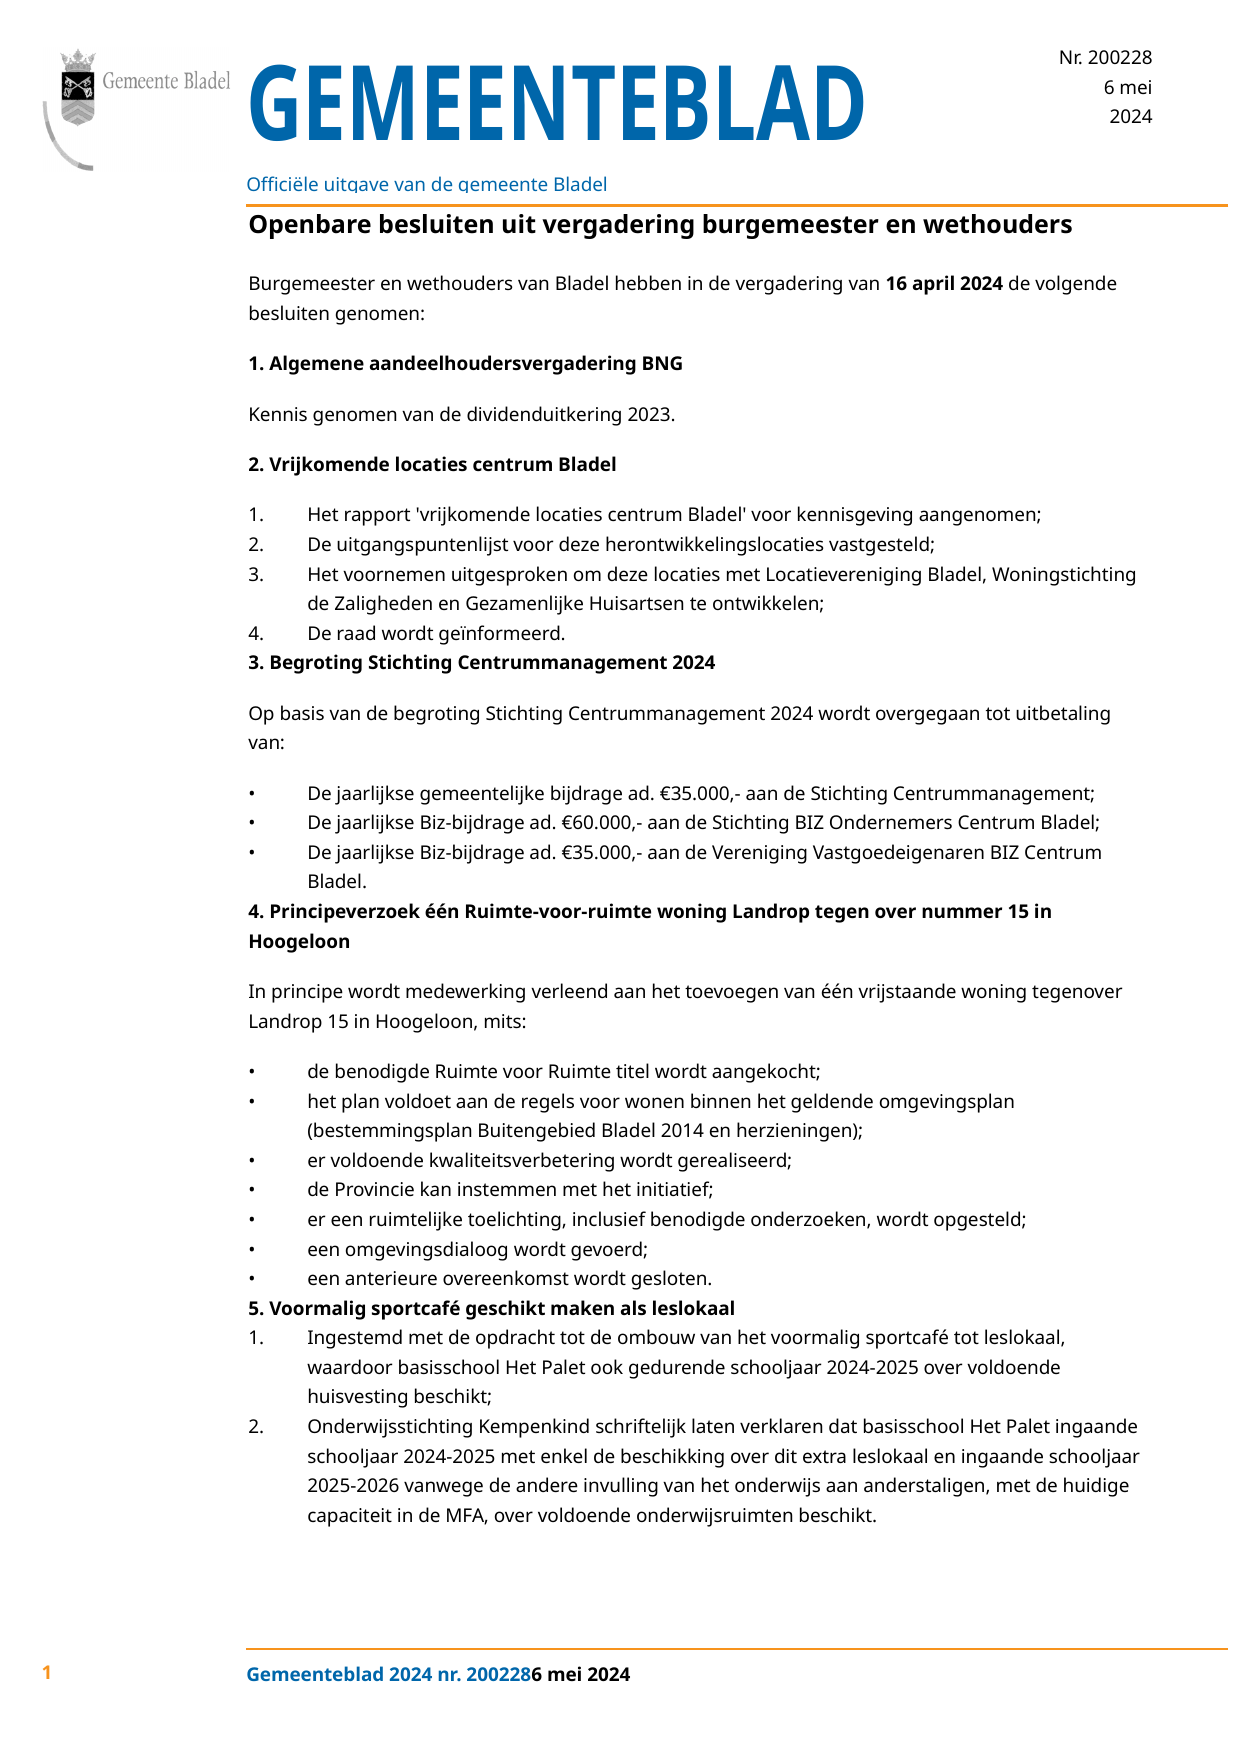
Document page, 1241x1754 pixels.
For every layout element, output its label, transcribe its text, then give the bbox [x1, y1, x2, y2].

list De uitgangspuntenlijst voor deze herontwikkelingslocaties vastgesteld; [248, 531, 1152, 557]
list De raad wordt geïnformeerd. [248, 620, 1152, 646]
list een omgevingsdialoog wordt gevoerd; [248, 1236, 1152, 1261]
text 2. Vrijkomende locaties centrum Bladel [248, 451, 1152, 477]
text 1. Algemene aandeelhoudersvergadering BNG [248, 350, 1152, 376]
text In principe wordt medewerking verleend aan het toevoegen van één vrijstaande woning tegenover Landrop 15 in Hoogeloon, mits: [248, 978, 1152, 1033]
text Op basis van de begroting Stichting Centrummanagement 2024 wordt overgegaan tot uitbetaling van: [248, 700, 1152, 755]
list Het rapport 'vrijkomende locaties centrum Bladel' voor kennisgeving aangenomen; [248, 502, 1152, 527]
picture [41, 47, 231, 172]
list De jaarlijkse Biz-bijdrage ad. €35.000,- aan de Vereniging Vastgoedeigenaren BIZ Centrum Bladel. [248, 839, 1152, 894]
list er een ruimtelijke toelichting, inclusief benodigde onderzoeken, wordt opgesteld; [248, 1206, 1152, 1232]
list De jaarlijkse Biz-bijdrage ad. €60.000,- aan de Stichting BIZ Ondernemers Centrum Bladel; [248, 809, 1152, 835]
list het plan voldoet aan de regels voor wonen binnen het geldende omgevingsplan (bestemmingsplan Buitengebied Bladel 2014 en herzieningen); [248, 1088, 1152, 1143]
list Het voornemen uitgesproken om deze locaties met Locatievereniging Bladel, Woningstichting de Zaligheden en Gezamenlijke Huisartsen te ontwikkelen; [248, 561, 1152, 616]
text 4. Principeverzoek één Ruimte-voor-ruimte woning Landrop tegen over nummer 15 in Hoogeloon [248, 898, 1152, 953]
text Openbare besluiten uit vergadering burgemeester en wethouders [248, 207, 1152, 241]
list de benodigde Ruimte voor Ruimte titel wordt aangekocht; [248, 1058, 1152, 1084]
list de Provincie kan instemmen met het initiatief; [248, 1177, 1152, 1202]
text 5. Voormalig sportcafé geschikt maken als leslokaal [248, 1295, 1152, 1321]
list Onderwijsstichting Kempenkind schriftelijk laten verklaren dat basisschool Het Palet ingaande schooljaar 2024-2025 met enkel de beschikking over dit extra leslokaal en ingaande schooljaar 2025-2026 vanwege de andere invulling van het onderwijs aan anderstaligen, met de huidige capaciteit in de MFA, over voldoende onderwijsruimten beschikt. [248, 1413, 1152, 1528]
text 3. Begroting Stichting Centrummanagement 2024 [248, 649, 1152, 675]
list een anterieure overeenkomst wordt gesloten. [248, 1265, 1152, 1291]
text Burgemeester en wethouders van Bladel hebben in de vergadering van 16 april 2024 de volgende besluiten genomen: [248, 270, 1152, 326]
list er voldoende kwaliteitsverbetering wordt gerealiseerd; [248, 1147, 1152, 1173]
list Ingestemd met de opdracht tot de ombouw van het voormalig sportcafé tot leslokaal, waardoor basisschool Het Palet ook gedurende schooljaar 2024-2025 over voldoende huisvesting beschikt; [248, 1324, 1152, 1409]
list De jaarlijkse gemeentelijke bijdrage ad. €35.000,- aan de Stichting Centrummanagement; [248, 780, 1152, 806]
text Kennis genomen van de dividenduitkering 2023. [248, 401, 1152, 426]
